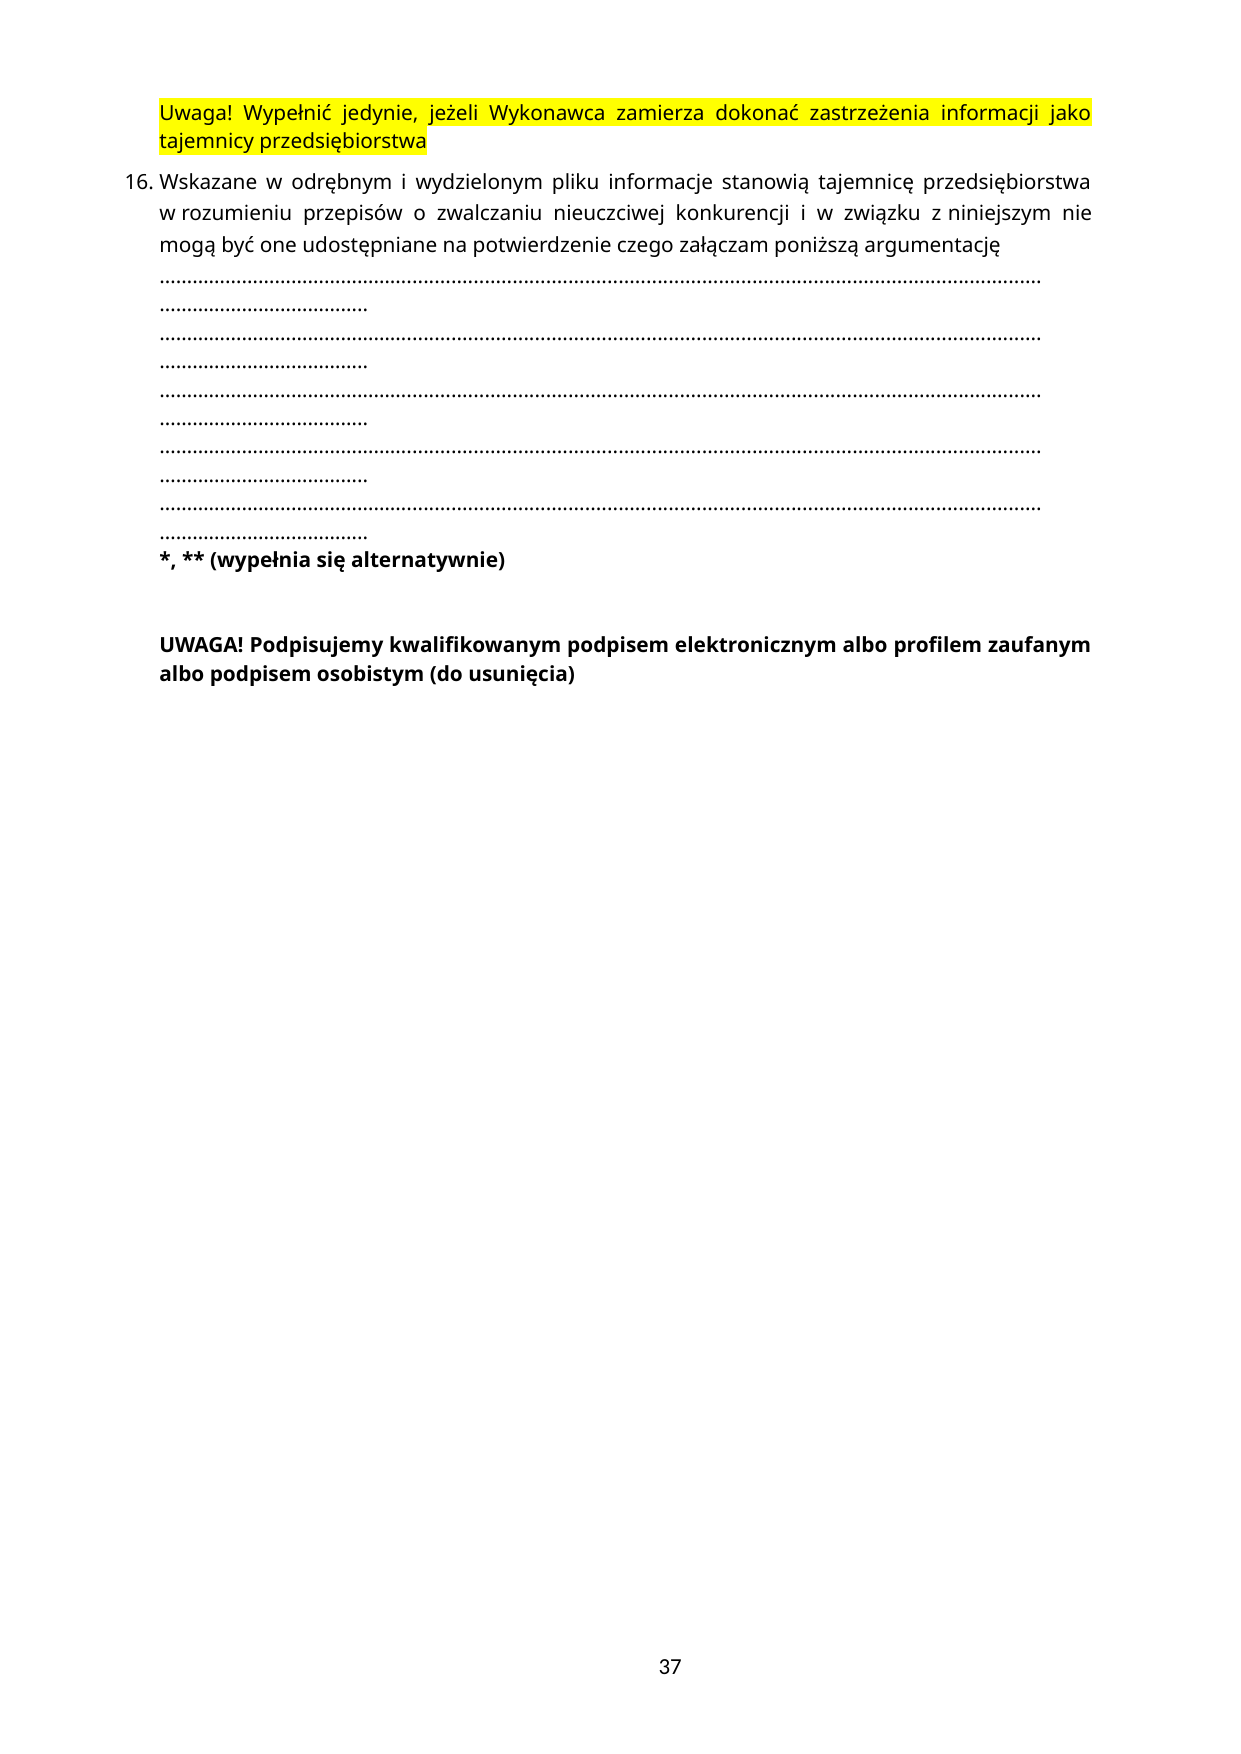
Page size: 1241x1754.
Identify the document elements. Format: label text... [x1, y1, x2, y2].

list Wskazane w odrębnym i wydzielonym pliku informacje stanowią tajemnicę przedsiębiorstwa w rozumieniu przepisów o zwalczaniu nieuczciwej konkurencji i w związku z niniejszym nie mogą być one udostępniane na potwierdzenie czego załączam poniższą argumentację [159, 167, 1092, 258]
text ………………………………………..................................................................................................................……………………………….. [159, 318, 1092, 375]
text Uwaga! Wypełnić jedynie, jeżeli Wykonawca zamierza dokonać zastrzeżenia informacji jako tajemnicy przedsiębiorstwa [159, 98, 1092, 155]
text ………………………………………..................................................................................................................……………………………….. [159, 375, 1092, 432]
text UWAGA! Podpisujemy kwalifikowanym podpisem elektronicznym albo profilem zaufanym albo podpisem osobistym (do usunięcia) [159, 631, 1092, 687]
text ………………………………………..................................................................................................................……………………………….. [159, 261, 1092, 318]
text ………………………………………..................................................................................................................……………………………….. [159, 488, 1092, 545]
text ………………………………………..................................................................................................................……………………………….. [159, 432, 1092, 488]
text *, ** (wypełnia się alternatywnie) [159, 545, 1092, 574]
